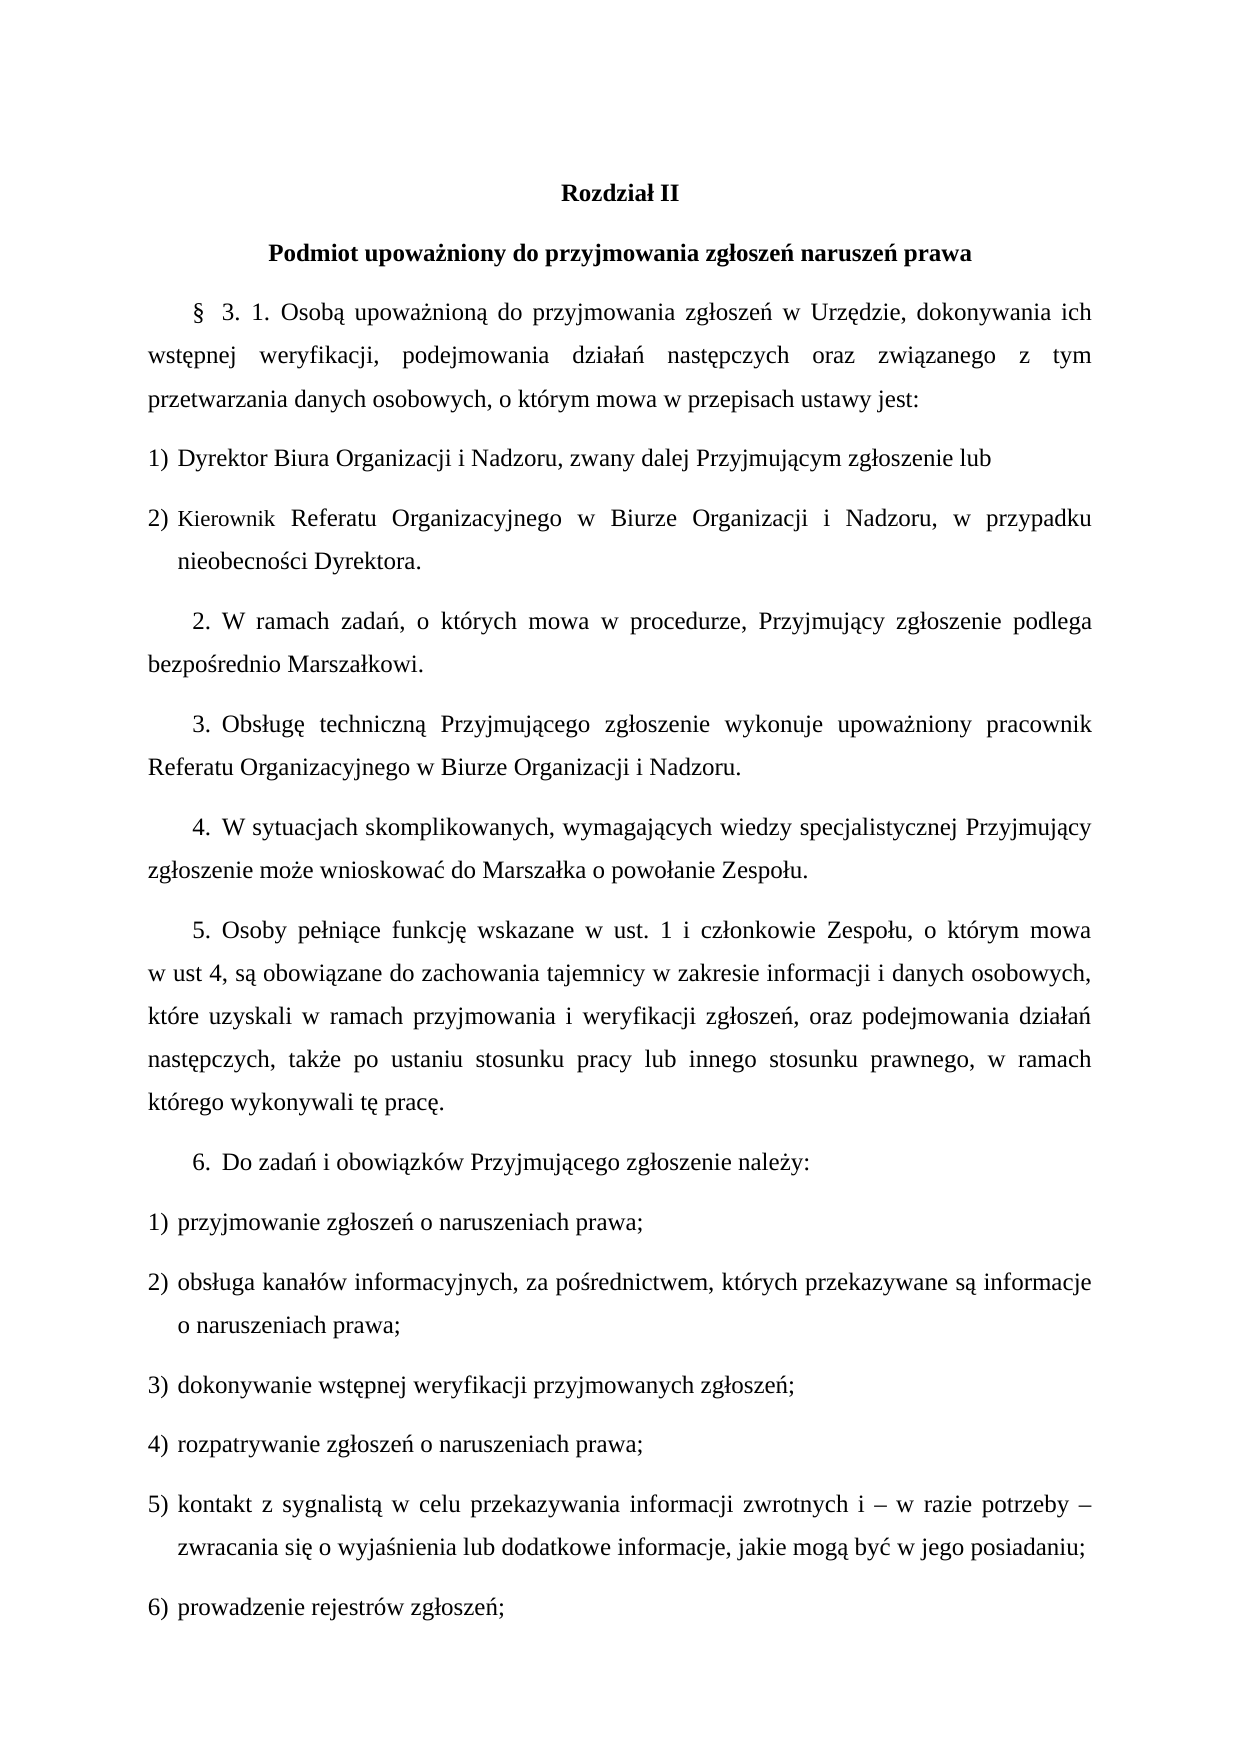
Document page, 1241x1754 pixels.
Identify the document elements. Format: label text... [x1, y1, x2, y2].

list Osoby pełniące funkcję wskazane w ust. 1 i członkowie Zespołu, o którym mowa w ust 4, są obowiązane do zachowania tajemnicy w zakresie informacji i danych osobowych, które uzyskali w ramach przyjmowania i weryfikacji zgłoszeń, oraz podejmowania działań następczych, także po ustaniu stosunku pracy lub innego stosunku prawnego, w ramach którego wykonywali tę pracę. [148, 915, 1092, 1116]
list W ramach zadań, o których mowa w procedurze, Przyjmujący zgłoszenie podlega bezpośrednio Marszałkowi. [148, 606, 1092, 678]
list dokonywanie wstępnej weryfikacji przyjmowanych zgłoszeń; [148, 1370, 1092, 1398]
text Rozdział II [148, 178, 1092, 207]
list Kierownik Referatu Organizacyjnego w Biurze Organizacji i Nadzoru, w przypadku nieobecności Dyrektora. [148, 503, 1092, 575]
list kontakt z sygnalistą w celu przekazywania informacji zwrotnych i – w razie potrzeby – zwracania się o wyjaśnienia lub dodatkowe informacje, jakie mogą być w jego posiadaniu; [148, 1489, 1092, 1561]
list prowadzenie rejestrów zgłoszeń; [148, 1592, 1092, 1621]
list przyjmowanie zgłoszeń o naruszeniach prawa; [148, 1207, 1092, 1236]
list obsługa kanałów informacyjnych, za pośrednictwem, których przekazywane są informacje o naruszeniach prawa; [148, 1267, 1092, 1339]
list Obsługę techniczną Przyjmującego zgłoszenie wykonuje upoważniony pracownik Referatu Organizacyjnego w Biurze Organizacji i Nadzoru. [148, 709, 1092, 781]
list § 3. 1. Osobą upoważnioną do przyjmowania zgłoszeń w Urzędzie, dokonywania ich wstępnej weryfikacji, podejmowania działań następczych oraz związanego z tym przetwarzania danych osobowych, o którym mowa w przepisach ustawy jest: [148, 297, 1092, 412]
list rozpatrywanie zgłoszeń o naruszeniach prawa; [148, 1429, 1092, 1458]
text Podmiot upoważniony do przyjmowania zgłoszeń naruszeń prawa [148, 238, 1092, 266]
list Do zadań i obowiązków Przyjmującego zgłoszenie należy: [148, 1147, 1092, 1176]
list W sytuacjach skomplikowanych, wymagających wiedzy specjalistycznej Przyjmujący zgłoszenie może wnioskować do Marszałka o powołanie Zespołu. [148, 812, 1092, 884]
list Dyrektor Biura Organizacji i Nadzoru, zwany dalej Przyjmującym zgłoszenie lub [148, 443, 1092, 472]
